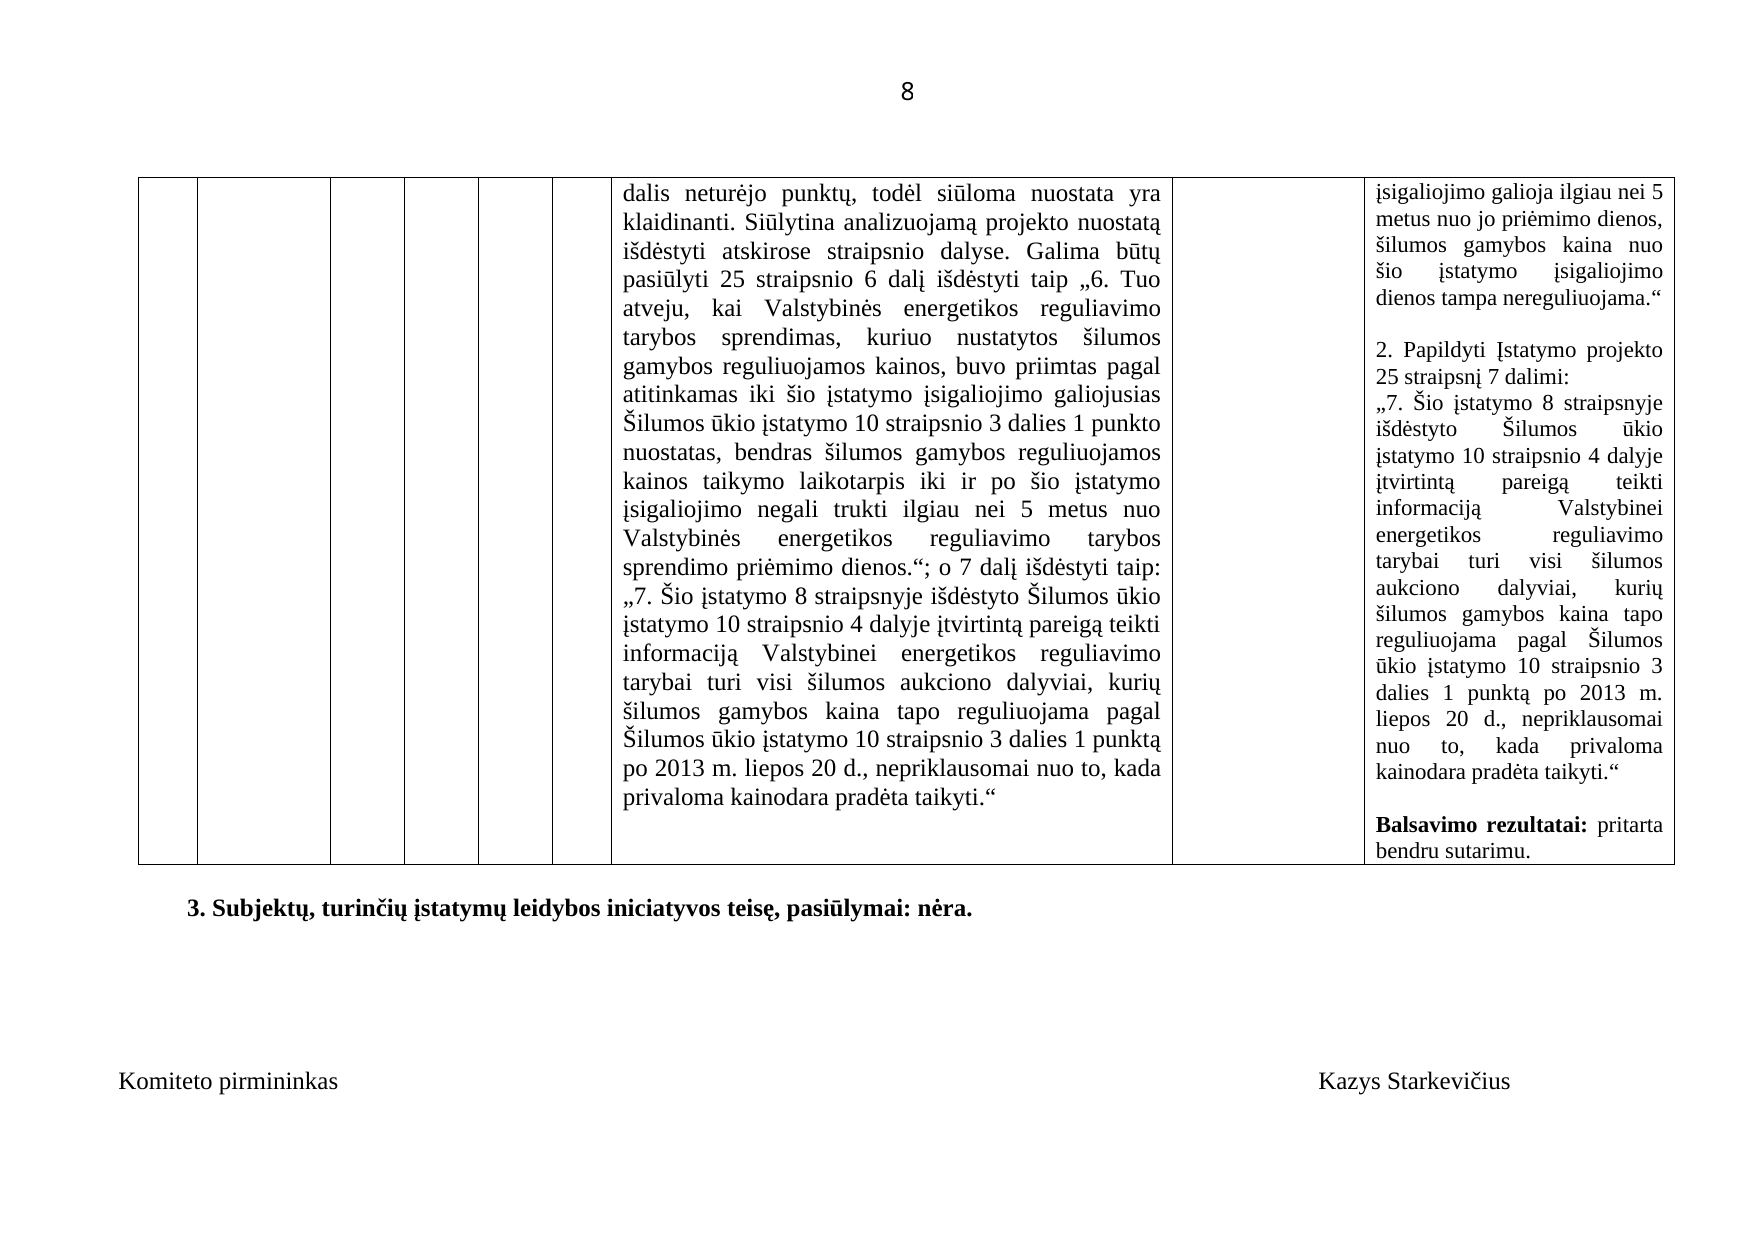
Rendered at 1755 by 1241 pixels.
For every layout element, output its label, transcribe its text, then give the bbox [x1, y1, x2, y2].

table_cell įsigaliojimo galioja ilgiau nei 5 metus nuo jo priėmimo dienos, šilumos gamybos kaina nuo šio įstatymo įsigaliojimo dienos tampa nereguliuojama.“ 2. Papildyti Įstatymo projekto 25 straipsnį 7 dalimi: „7. Šio įstatymo 8 straipsnyje išdėstyto Šilumos ūkio įstatymo 10 straipsnio 4 dalyje įtvirtintą pareigą teikti informaciją Valstybinei energetikos reguliavimo tarybai turi visi šilumos aukciono dalyviai, kurių šilumos gamybos kaina tapo reguliuojama pagal Šilumos ūkio įstatymo 10 straipsnio 3 dalies 1 punktą po 2013 m. liepos 20 d., nepriklausomai nuo to, kada privaloma kainodara pradėta taikyti.“ Balsavimo rezultatai: pritarta bendru sutarimu. [1365, 178, 1674, 863]
table_cell dalis neturėjo punktų, todėl siūloma nuostata yra klaidinanti. Siūlytina analizuojamą projekto nuostatą išdėstyti atskirose straipsnio dalyse. Galima būtų pasiūlyti 25 straipsnio 6 dalį išdėstyti taip „6. Tuo atveju, kai Valstybinės energetikos reguliavimo tarybos sprendimas, kuriuo nustatytos šilumos gamybos reguliuojamos kainos, buvo priimtas pagal atitinkamas iki šio įstatymo įsigaliojimo galiojusias Šilumos ūkio įstatymo 10 straipsnio 3 dalies 1 punkto nuostatas, bendras šilumos gamybos reguliuojamos kainos taikymo laikotarpis iki ir po šio įstatymo įsigaliojimo negali trukti ilgiau nei 5 metus nuo Valstybinės energetikos reguliavimo tarybos sprendimo priėmimo dienos.“; o 7 dalį išdėstyti taip: „7. Šio įstatymo 8 straipsnyje išdėstyto Šilumos ūkio įstatymo 10 straipsnio 4 dalyje įtvirtintą pareigą teikti informaciją Valstybinei energetikos reguliavimo tarybai turi visi šilumos aukciono dalyviai, kurių šilumos gamybos kaina tapo reguliuojama pagal Šilumos ūkio įstatymo 10 straipsnio 3 dalies 1 punktą po 2013 m. liepos 20 d., nepriklausomai nuo to, kada privaloma kainodara pradėta taikyti.“ [612, 178, 1172, 863]
table_cell [331, 178, 404, 863]
table_cell [1173, 178, 1364, 863]
text Komiteto pirmininkas Kazys Starkevičius [118, 1066, 1695, 1094]
table_cell [405, 178, 478, 863]
table_cell [198, 178, 330, 863]
table_cell [553, 178, 611, 863]
text 3. Subjektų, turinčių įstatymų leidybos iniciatyvos teisę, pasiūlymai: nėra. [118, 893, 1695, 922]
table_cell [139, 178, 197, 863]
table_cell [479, 178, 552, 863]
